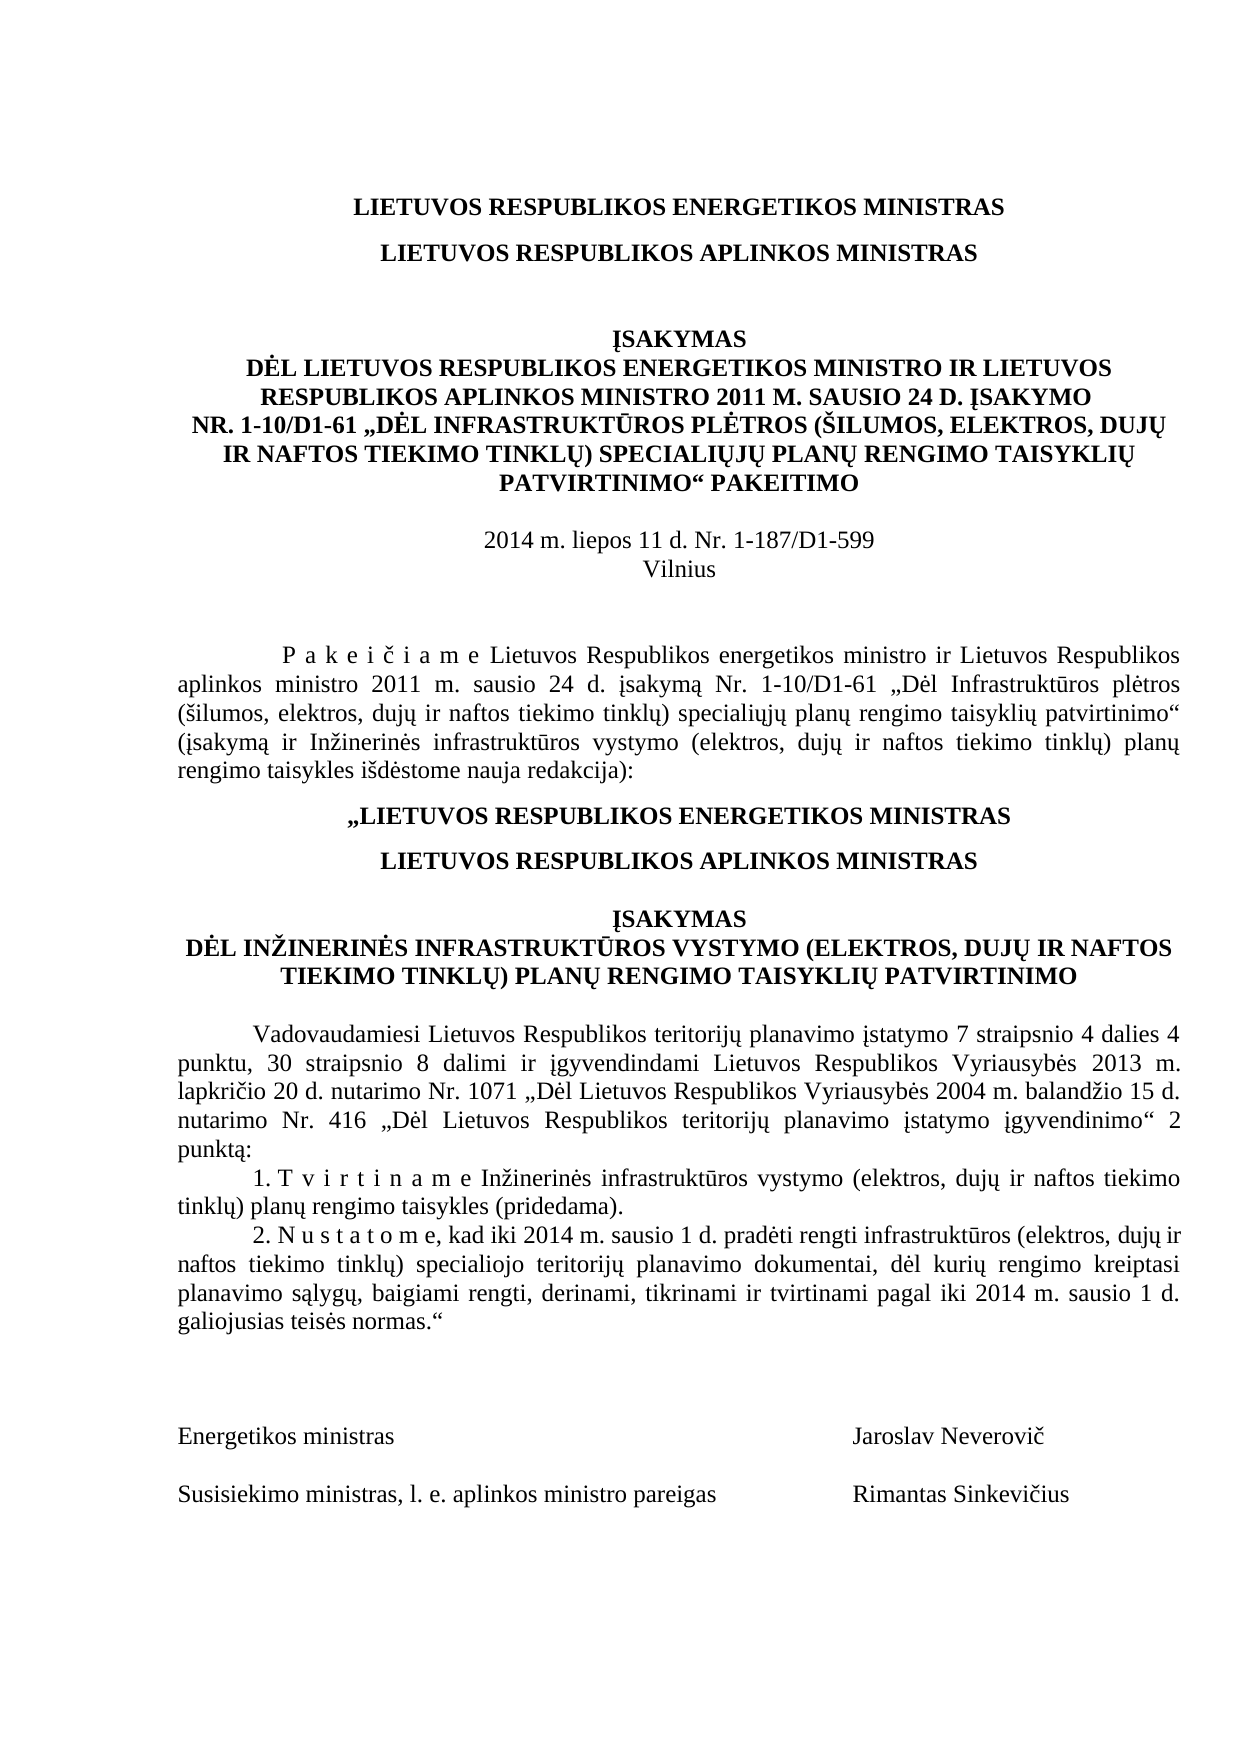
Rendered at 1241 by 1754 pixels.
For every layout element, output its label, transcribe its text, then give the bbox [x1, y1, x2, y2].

text DĖL INŽINERINĖS INFRASTRUKTŪROS VYSTYMO (ELEKTROS, DUJŲ IR NAFTOS TIEKIMO TINKLŲ) PLANŲ RENGIMO TAISYKLIŲ PATVIRTINIMO [177, 933, 1181, 990]
text 2. N u s t a t o m e, kad iki 2014 m. sausio 1 d. pradėti rengti infrastruktūros (elektros, dujų ir naftos tiekimo tinklų) specialiojo teritorijų planavimo dokumentai, dėl kurių rengimo kreiptasi planavimo sąlygų, baigiami rengti, derinami, tikrinami ir tvirtinami pagal iki 2014 m. sausio 1 d. galiojusias teisės normas.“ [177, 1220, 1181, 1335]
text 1. T v i r t i n a m e Inžinerinės infrastruktūros vystymo (elektros, dujų ir naftos tiekimo tinklų) planų rengimo taisykles (pridedama). [177, 1163, 1181, 1220]
text P a k e i č i a m e Lietuvos Respublikos energetikos ministro ir Lietuvos Respublikos aplinkos ministro 2011 m. sausio 24 d. įsakymą Nr. 1-10/D1-61 „Dėl Infrastruktūros plėtros (šilumos, elektros, dujų ir naftos tiekimo tinklų) specialiųjų planų rengimo taisyklių patvirtinimo“ (įsakymą ir Inžinerinės infrastruktūros vystymo (elektros, dujų ir naftos tiekimo tinklų) planų rengimo taisykles išdėstome nauja redakcija): [177, 640, 1181, 784]
text Susisiekimo ministras, l. e. aplinkos ministro pareigas Rimantas Sinkevičius [177, 1479, 1181, 1508]
text LIETUVOS RESPUBLIKOS APLINKOS MINISTRAS [177, 846, 1181, 875]
text įsakymas [177, 324, 1181, 353]
text Vilnius [177, 554, 1181, 583]
text DĖL LIETUVOS RESPUBLIKOS ENERGETIKOS MINISTRO IR LIETUVOS RESPUBLIKOS APLINKOS MINISTRO 2011 M. SAUSIO 24 D. ĮSAKYMO [177, 353, 1181, 410]
text 2014 m. liepos 11 d. Nr. 1-187/D1-599 [177, 525, 1181, 554]
text „LIETUVOS RESPUBLIKOS ENERGETIKOS MINISTRAS [177, 801, 1181, 830]
text Vadovaudamiesi Lietuvos Respublikos teritorijų planavimo įstatymo 7 straipsnio 4 dalies 4 punktu, 30 straipsnio 8 dalimi ir įgyvendindami Lietuvos Respublikos Vyriausybės 2013 m. lapkričio 20 d. nutarimo Nr. 1071 „Dėl Lietuvos Respublikos Vyriausybės 2004 m. balandžio 15 d. nutarimo Nr. 416 „Dėl Lietuvos Respublikos teritorijų planavimo įstatymo įgyvendinimo“ 2 punktą: [177, 1019, 1181, 1163]
text LIETUVOS RESPUBLIKOS ENERGETIKOS MINISTRAS [177, 192, 1181, 221]
text įsakymas [177, 904, 1181, 933]
text LIETUVOS RESPUBLIKOS APLINKOS MINISTRAS [177, 238, 1181, 267]
text Energetikos ministras Jaroslav Neverovič [177, 1421, 1181, 1450]
text NR. 1-10/D1-61 „DĖL INFRASTRUKTŪROS PLĖTROS (ŠILUMOS, ELEKTROS, DUJŲ IR NAFTOS TIEKIMO TINKLŲ) SPECIALIŲJŲ PLANŲ RENGIMO TAISYKLIŲ PATVIRTINIMO“ PAKEITIMO [177, 410, 1181, 497]
